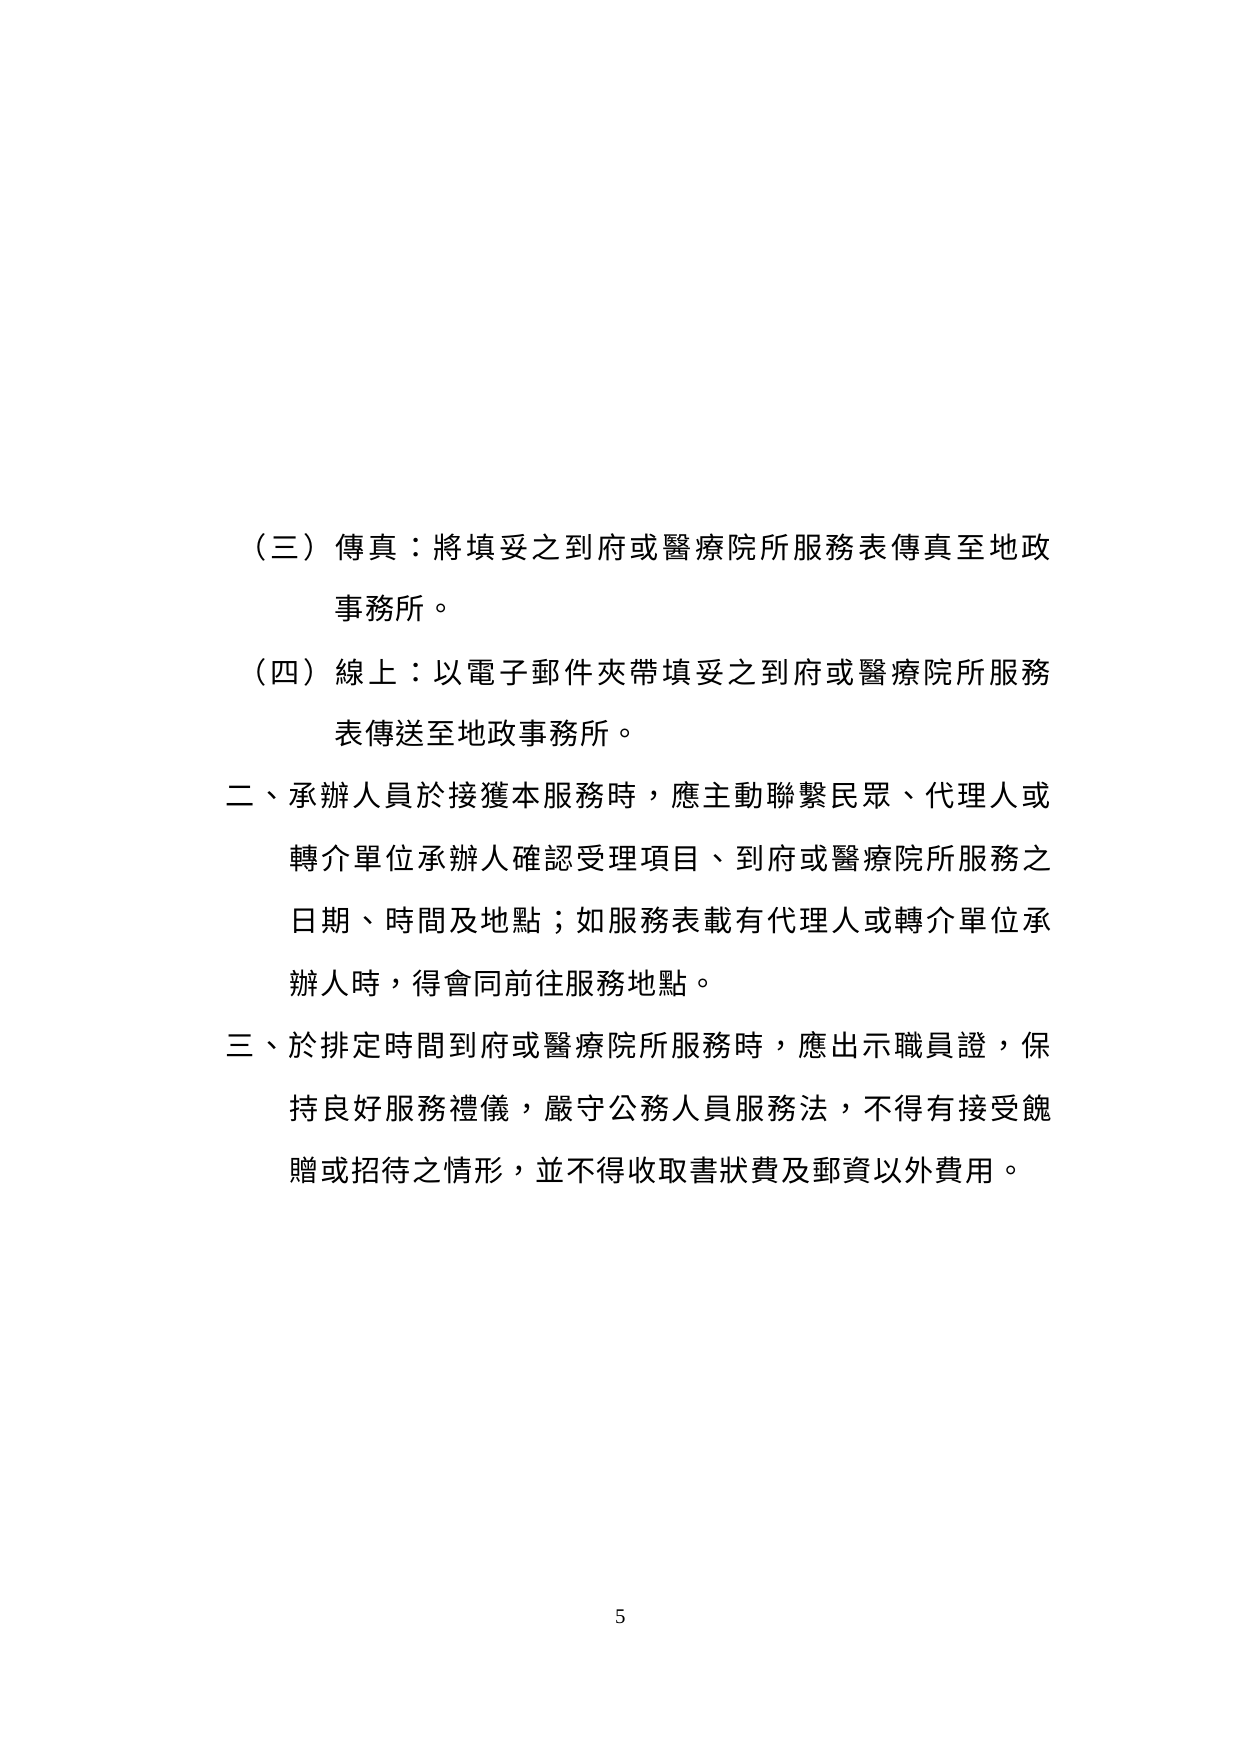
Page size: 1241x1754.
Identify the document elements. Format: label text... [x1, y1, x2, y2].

text 三、於排定時間到府或醫療院所服務時，應出示職員證，保持良好服務禮儀，嚴守公務人員服務法，不得有接受餽贈或招待之情形，並不得收取書狀費及郵資以外費用。 [225, 1002, 1053, 1190]
text （四）線上：以電子郵件夾帶填妥之到府或醫療院所服務 表傳送至地政事務所。 [237, 627, 1053, 752]
text 二、承辦人員於接獲本服務時，應主動聯繫民眾、代理人或轉介單位承辦人確認受理項目、到府或醫療院所服務之日期、時間及地點；如服務表載有代理人或轉介單位承辦人時，得會同前往服務地點。 [225, 752, 1053, 1002]
text （三）傳真：將填妥之到府或醫療院所服務表傳真至地政 事務所。 [237, 502, 1053, 627]
